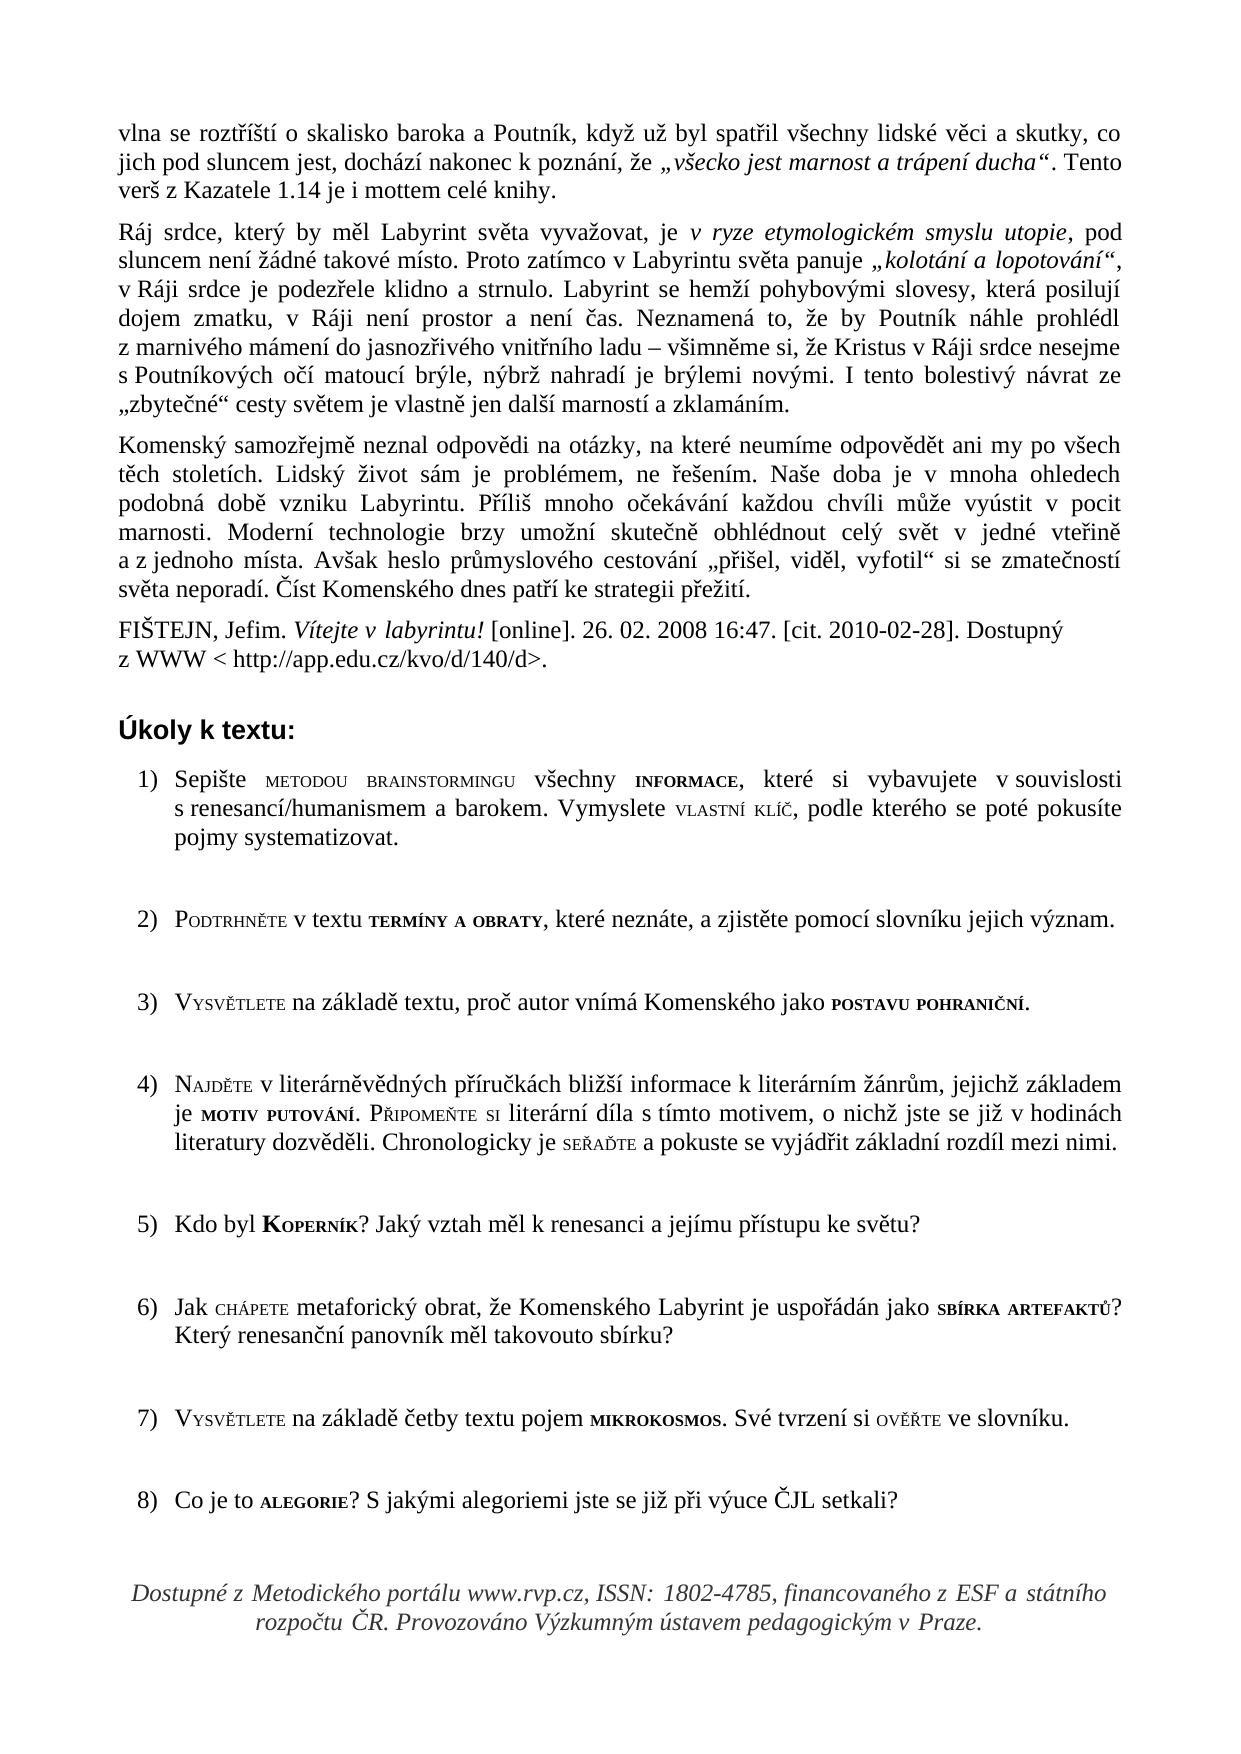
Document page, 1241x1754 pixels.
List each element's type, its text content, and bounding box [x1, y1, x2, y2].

text Ráj srdce, který by měl Labyrint světa vyvažovat, je v ryze etymologickém smyslu utopie, pod sluncem není žádné takové místo. Proto zatímco v Labyrintu světa panuje „kolotání a lopotování“, v Ráji srdce je podezřele klidno a strnulo. Labyrint se hemží pohybovými slovesy, která posilují dojem zmatku, v Ráji není prostor a není čas. Neznamená to, že by Poutník náhle prohlédl z marnivého mámení do jasnozřivého vnitřního ladu – všimněme si, že Kristus v Ráji srdce nesejme s Poutníkových očí matoucí brýle, nýbrž nahradí je brýlemi novými. I tento bolestivý návrat ze „zbytečné“ cesty světem je vlastně jen další marností a zklamáním. [118, 217, 1122, 418]
list Sepište metodou brainstormingu všechny informace, které si vybavujete v souvislosti s renesancí/humanismem a barokem. Vymyslete vlastní klíč, podle kterého se poté pokusíte pojmy systematizovat. [137, 764, 1122, 851]
list Podtrhněte v textu termíny a obraty, které neznáte, a zjistěte pomocí slovníku jejich význam. [137, 904, 1122, 933]
text vlna se roztříští o skalisko baroka a Poutník, když už byl spatřil všechny lidské věci a skutky, co jich pod sluncem jest, dochází nakonec k poznání, že „všecko jest marnost a trápení ducha“. Tento verš z Kazatele 1.14 je i mottem celé knihy. [118, 118, 1122, 204]
list Vysvětlete na základě textu, proč autor vnímá Komenského jako postavu pohraniční. [137, 987, 1122, 1016]
list Najděte v literárněvědných příručkách bližší informace k literárním žánrům, jejichž základem je motiv putování. Připomeňte si literární díla s tímto motivem, o nichž jste se již v hodinách literatury dozvěděli. Chronologicky je seřaďte a pokuste se vyjádřit základní rozdíl mezi nimi. [137, 1069, 1122, 1156]
list Jak chápete metaforický obrat, že Komenského Labyrint je uspořádán jako sbírka artefaktů? Který renesanční panovník měl takovouto sbírku? [137, 1292, 1122, 1349]
subtitle Úkoly k textu: [118, 714, 1122, 746]
list Co je to alegorie? S jakými alegoriemi jste se již při výuce ČJL setkali? [137, 1486, 1122, 1514]
list Kdo byl Koperník? Jaký vztah měl k renesanci a jejímu přístupu ke světu? [137, 1209, 1122, 1238]
text Komenský samozřejmě neznal odpovědi na otázky, na které neumíme odpovědět ani my po všech těch stoletích. Lidský život sám je problémem, ne řešením. Naše doba je v mnoha ohledech podobná době vzniku Labyrintu. Příliš mnoho očekávání každou chvíli může vyústit v pocit marnosti. Moderní technologie brzy umožní skutečně obhlédnout celý svět v jedné vteřině a z jednoho místa. Avšak heslo průmyslového cestování „přišel, viděl, vyfotil“ si se zmatečností světa neporadí. Číst Komenského dnes patří ke strategii přežití. [118, 431, 1122, 603]
text FIŠTEJN, Jefim. Vítejte v labyrintu! [online]. 26. 02. 2008 16:47. [cit. 2010-02-28]. Dostupný z WWW < http://app.edu.cz/kvo/d/140/d>. [118, 616, 1122, 702]
list Vysvětlete na základě četby textu pojem mikrokosmos. Své tvrzení si ověřte ve slovníku. [137, 1403, 1122, 1432]
